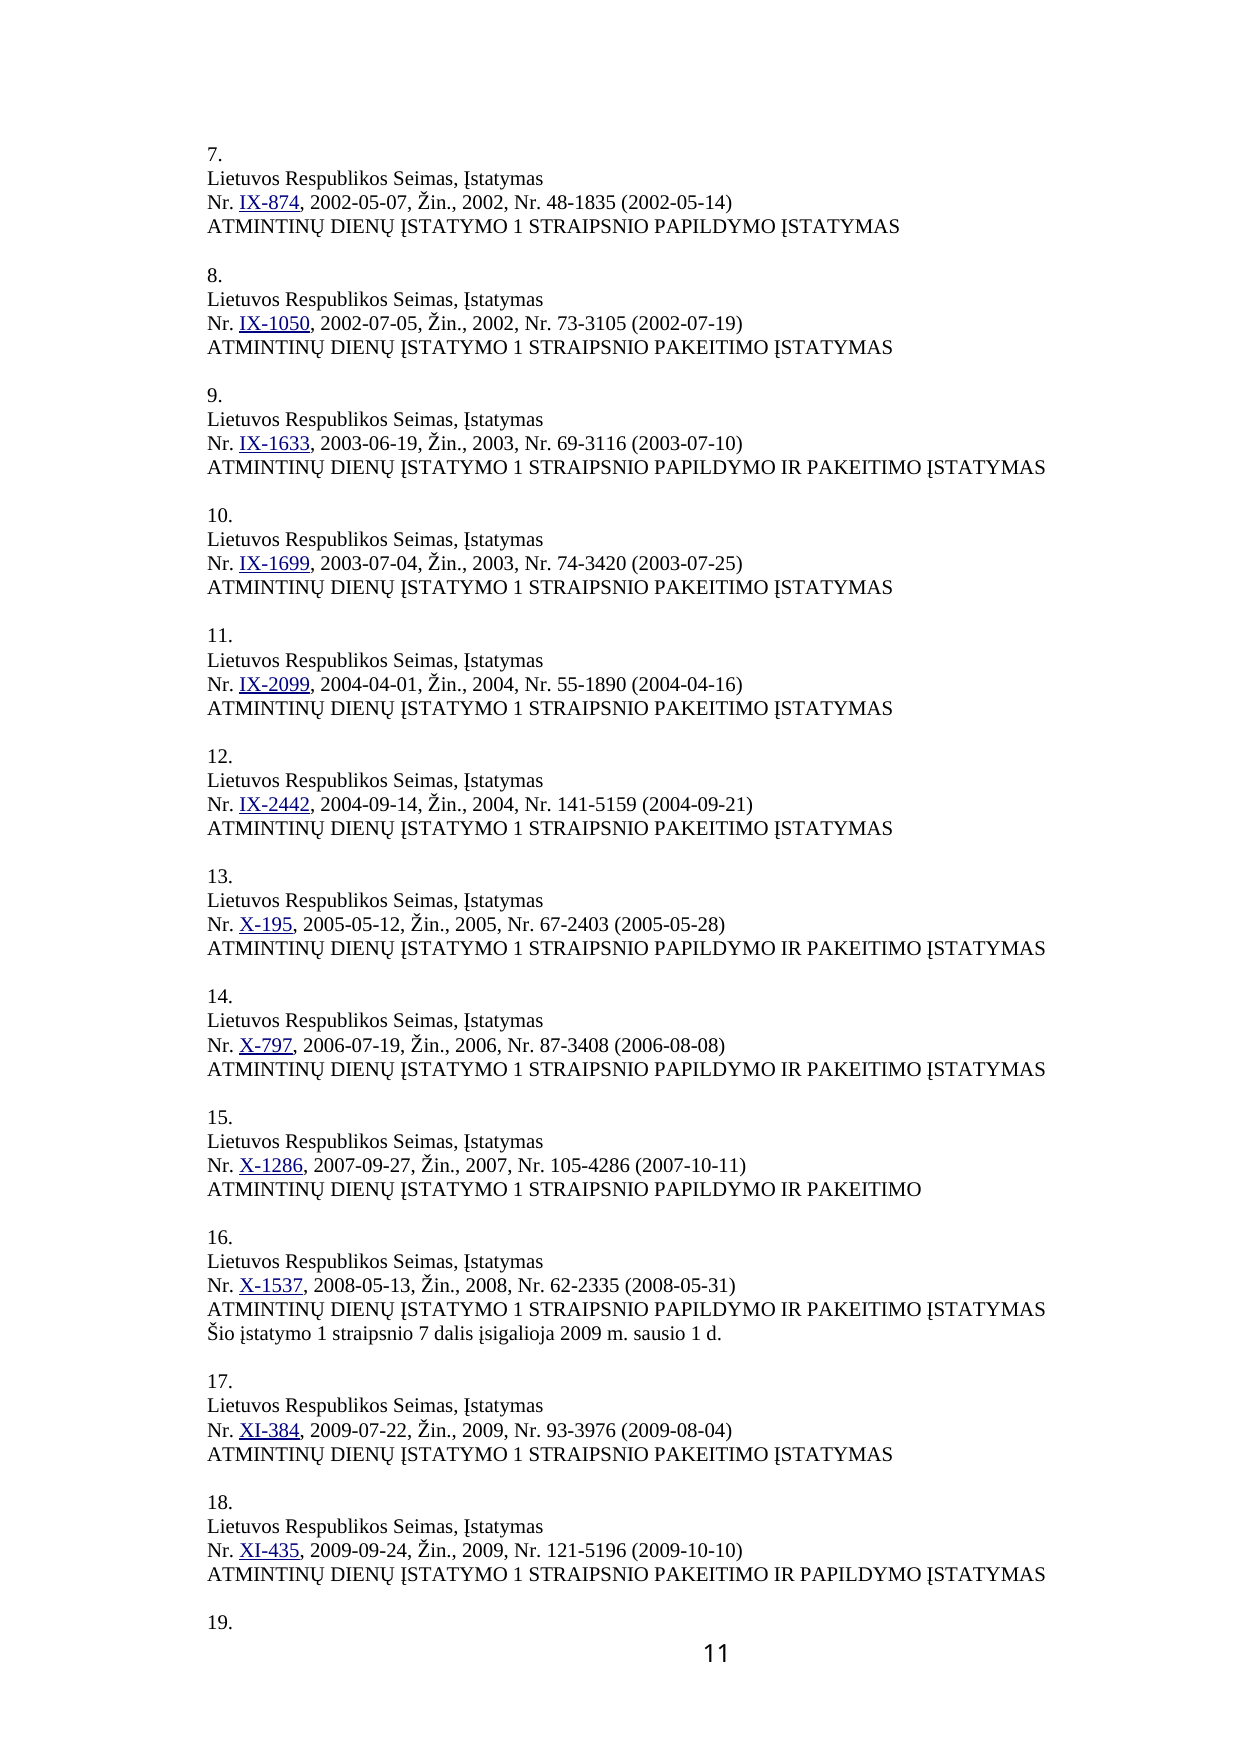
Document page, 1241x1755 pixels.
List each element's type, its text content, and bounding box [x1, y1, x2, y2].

text Lietuvos Respublikos Seimas, Įstatymas [207, 527, 1152, 551]
text ATMINTINŲ DIENŲ ĮSTATYMO 1 STRAIPSNIO PAPILDYMO IR PAKEITIMO ĮSTATYMAS [207, 455, 1152, 479]
text 14. [207, 984, 1152, 1008]
text 7. [207, 142, 1152, 166]
text ATMINTINŲ DIENŲ ĮSTATYMO 1 STRAIPSNIO PAKEITIMO ĮSTATYMAS [207, 696, 1152, 720]
text ATMINTINŲ DIENŲ ĮSTATYMO 1 STRAIPSNIO PAPILDYMO IR PAKEITIMO [207, 1177, 1152, 1201]
text ATMINTINŲ DIENŲ ĮSTATYMO 1 STRAIPSNIO PAPILDYMO IR PAKEITIMO ĮSTATYMAS [207, 936, 1152, 960]
text ATMINTINŲ DIENŲ ĮSTATYMO 1 STRAIPSNIO PAPILDYMO IR PAKEITIMO ĮSTATYMAS [207, 1057, 1152, 1081]
text ATMINTINŲ DIENŲ ĮSTATYMO 1 STRAIPSNIO PAKEITIMO ĮSTATYMAS [207, 575, 1152, 599]
text 18. [207, 1490, 1152, 1514]
text ATMINTINŲ DIENŲ ĮSTATYMO 1 STRAIPSNIO PAKEITIMO IR PAPILDYMO ĮSTATYMAS [207, 1562, 1152, 1586]
text 13. [207, 864, 1152, 888]
text 17. [207, 1369, 1152, 1393]
text Nr. XI-384, 2009-07-22, Žin., 2009, Nr. 93-3976 (2009-08-04) [207, 1417, 1152, 1442]
text Lietuvos Respublikos Seimas, Įstatymas [207, 1129, 1152, 1153]
text Lietuvos Respublikos Seimas, Įstatymas [207, 407, 1152, 431]
text 8. [207, 262, 1152, 287]
text Nr. XI-435, 2009-09-24, Žin., 2009, Nr. 121-5196 (2009-10-10) [207, 1538, 1152, 1562]
text Lietuvos Respublikos Seimas, Įstatymas [207, 166, 1152, 190]
text 10. [207, 503, 1152, 527]
text Nr. IX-2099, 2004-04-01, Žin., 2004, Nr. 55-1890 (2004-04-16) [207, 672, 1152, 696]
text Nr. X-1537, 2008-05-13, Žin., 2008, Nr. 62-2335 (2008-05-31) [207, 1273, 1152, 1297]
text Lietuvos Respublikos Seimas, Įstatymas [207, 287, 1152, 311]
text Nr. IX-1633, 2003-06-19, Žin., 2003, Nr. 69-3116 (2003-07-10) [207, 431, 1152, 455]
text Lietuvos Respublikos Seimas, Įstatymas [207, 1008, 1152, 1032]
text Lietuvos Respublikos Seimas, Įstatymas [207, 647, 1152, 672]
text Nr. IX-2442, 2004-09-14, Žin., 2004, Nr. 141-5159 (2004-09-21) [207, 792, 1152, 816]
text 15. [207, 1105, 1152, 1129]
text Lietuvos Respublikos Seimas, Įstatymas [207, 1249, 1152, 1273]
text Šio įstatymo 1 straipsnio 7 dalis įsigalioja 2009 m. sausio 1 d. [207, 1321, 1152, 1345]
text Nr. IX-1050, 2002-07-05, Žin., 2002, Nr. 73-3105 (2002-07-19) [207, 311, 1152, 335]
text 12. [207, 744, 1152, 768]
text ATMINTINŲ DIENŲ ĮSTATYMO 1 STRAIPSNIO PAPILDYMO IR PAKEITIMO ĮSTATYMAS [207, 1297, 1152, 1321]
text 19. [207, 1610, 1152, 1634]
text ATMINTINŲ DIENŲ ĮSTATYMO 1 STRAIPSNIO PAKEITIMO ĮSTATYMAS [207, 1442, 1152, 1466]
text ATMINTINŲ DIENŲ ĮSTATYMO 1 STRAIPSNIO PAKEITIMO ĮSTATYMAS [207, 816, 1152, 840]
text 11. [207, 623, 1152, 647]
text Lietuvos Respublikos Seimas, Įstatymas [207, 1514, 1152, 1538]
text 16. [207, 1225, 1152, 1249]
text ATMINTINŲ DIENŲ ĮSTATYMO 1 STRAIPSNIO PAPILDYMO ĮSTATYMAS [207, 214, 1152, 238]
text Nr. X-797, 2006-07-19, Žin., 2006, Nr. 87-3408 (2006-08-08) [207, 1032, 1152, 1057]
text Lietuvos Respublikos Seimas, Įstatymas [207, 888, 1152, 912]
text Nr. X-1286, 2007-09-27, Žin., 2007, Nr. 105-4286 (2007-10-11) [207, 1153, 1152, 1177]
text Nr. IX-1699, 2003-07-04, Žin., 2003, Nr. 74-3420 (2003-07-25) [207, 551, 1152, 575]
text Lietuvos Respublikos Seimas, Įstatymas [207, 768, 1152, 792]
text Nr. X-195, 2005-05-12, Žin., 2005, Nr. 67-2403 (2005-05-28) [207, 912, 1152, 936]
text 9. [207, 383, 1152, 407]
text Lietuvos Respublikos Seimas, Įstatymas [207, 1393, 1152, 1417]
text Nr. IX-874, 2002-05-07, Žin., 2002, Nr. 48-1835 (2002-05-14) [207, 190, 1152, 214]
text ATMINTINŲ DIENŲ ĮSTATYMO 1 STRAIPSNIO PAKEITIMO ĮSTATYMAS [207, 335, 1152, 359]
